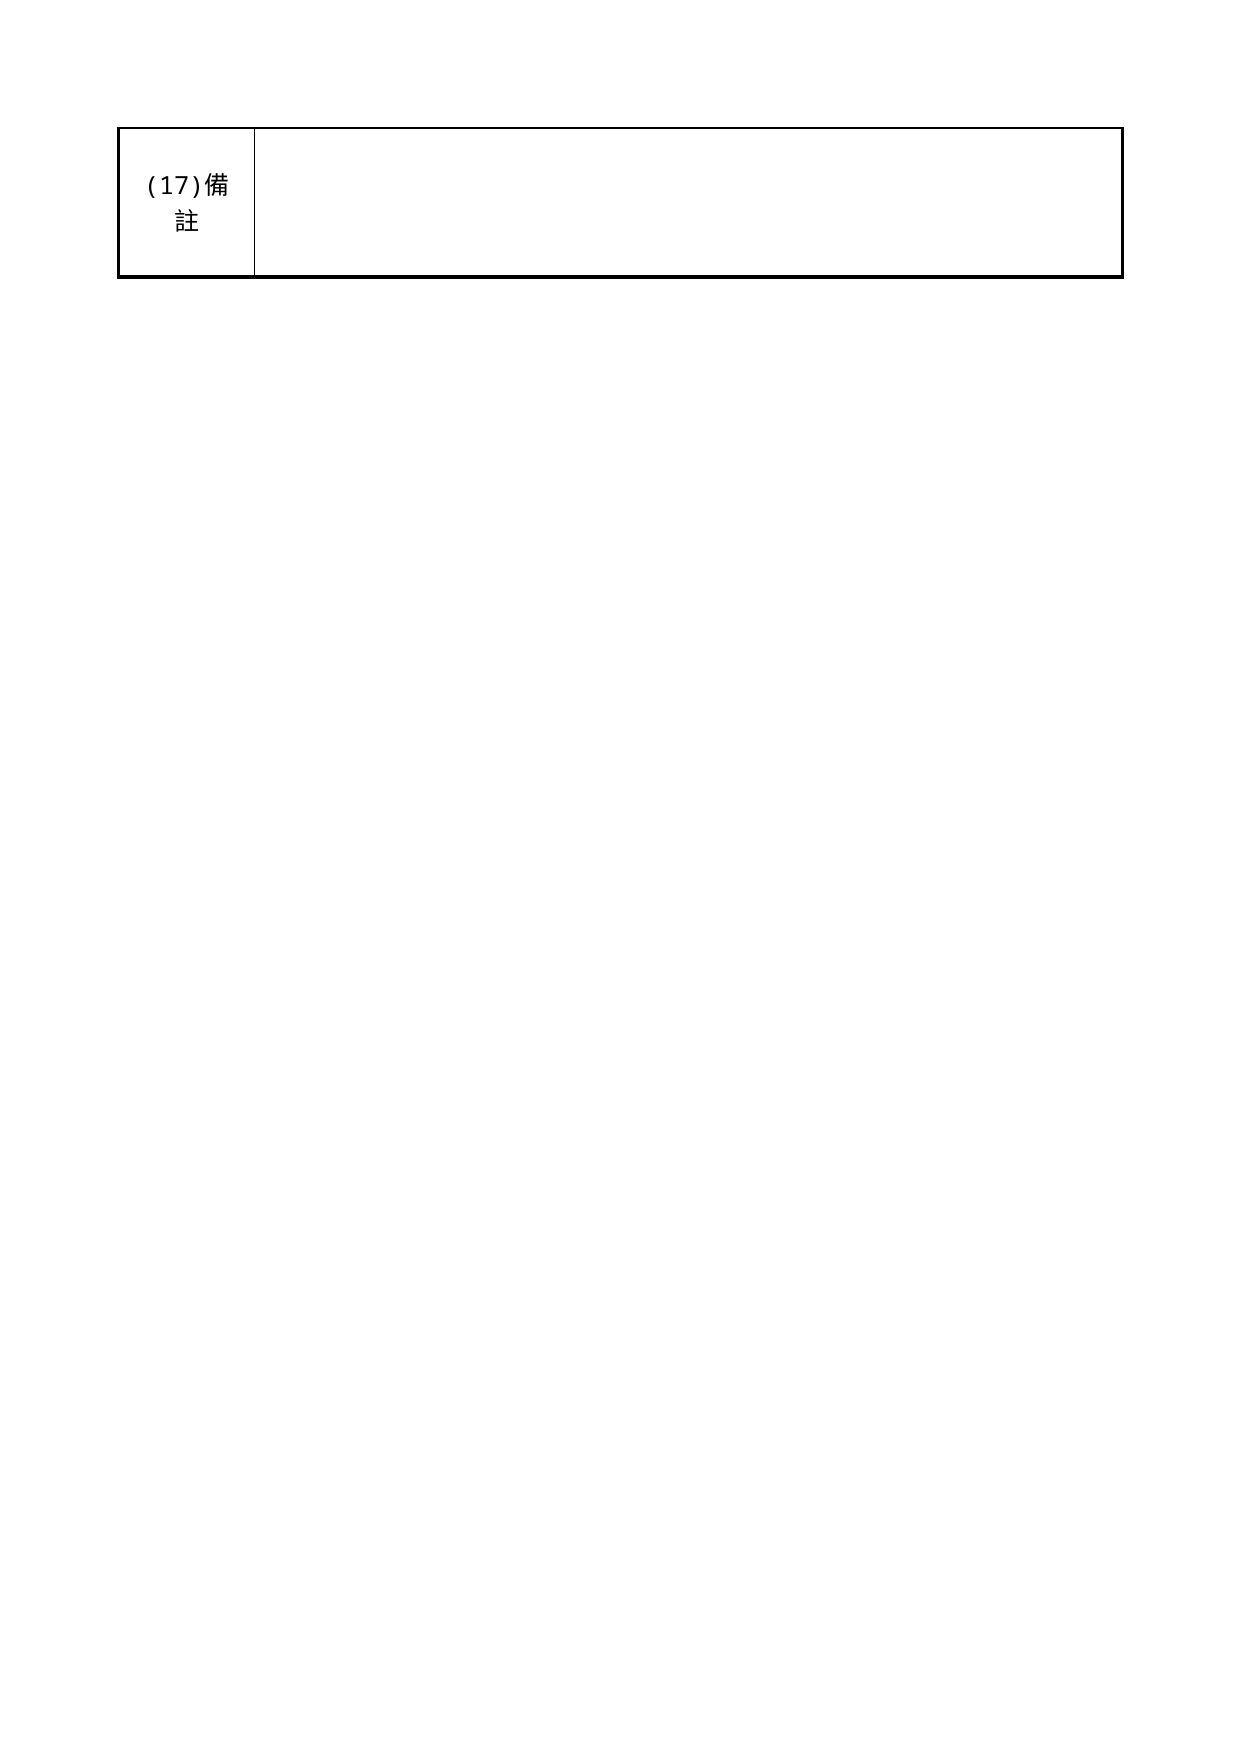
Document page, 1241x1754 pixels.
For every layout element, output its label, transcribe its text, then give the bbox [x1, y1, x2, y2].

table_cell (17)備 註 [120, 129, 254, 275]
table_cell [255, 129, 1121, 275]
